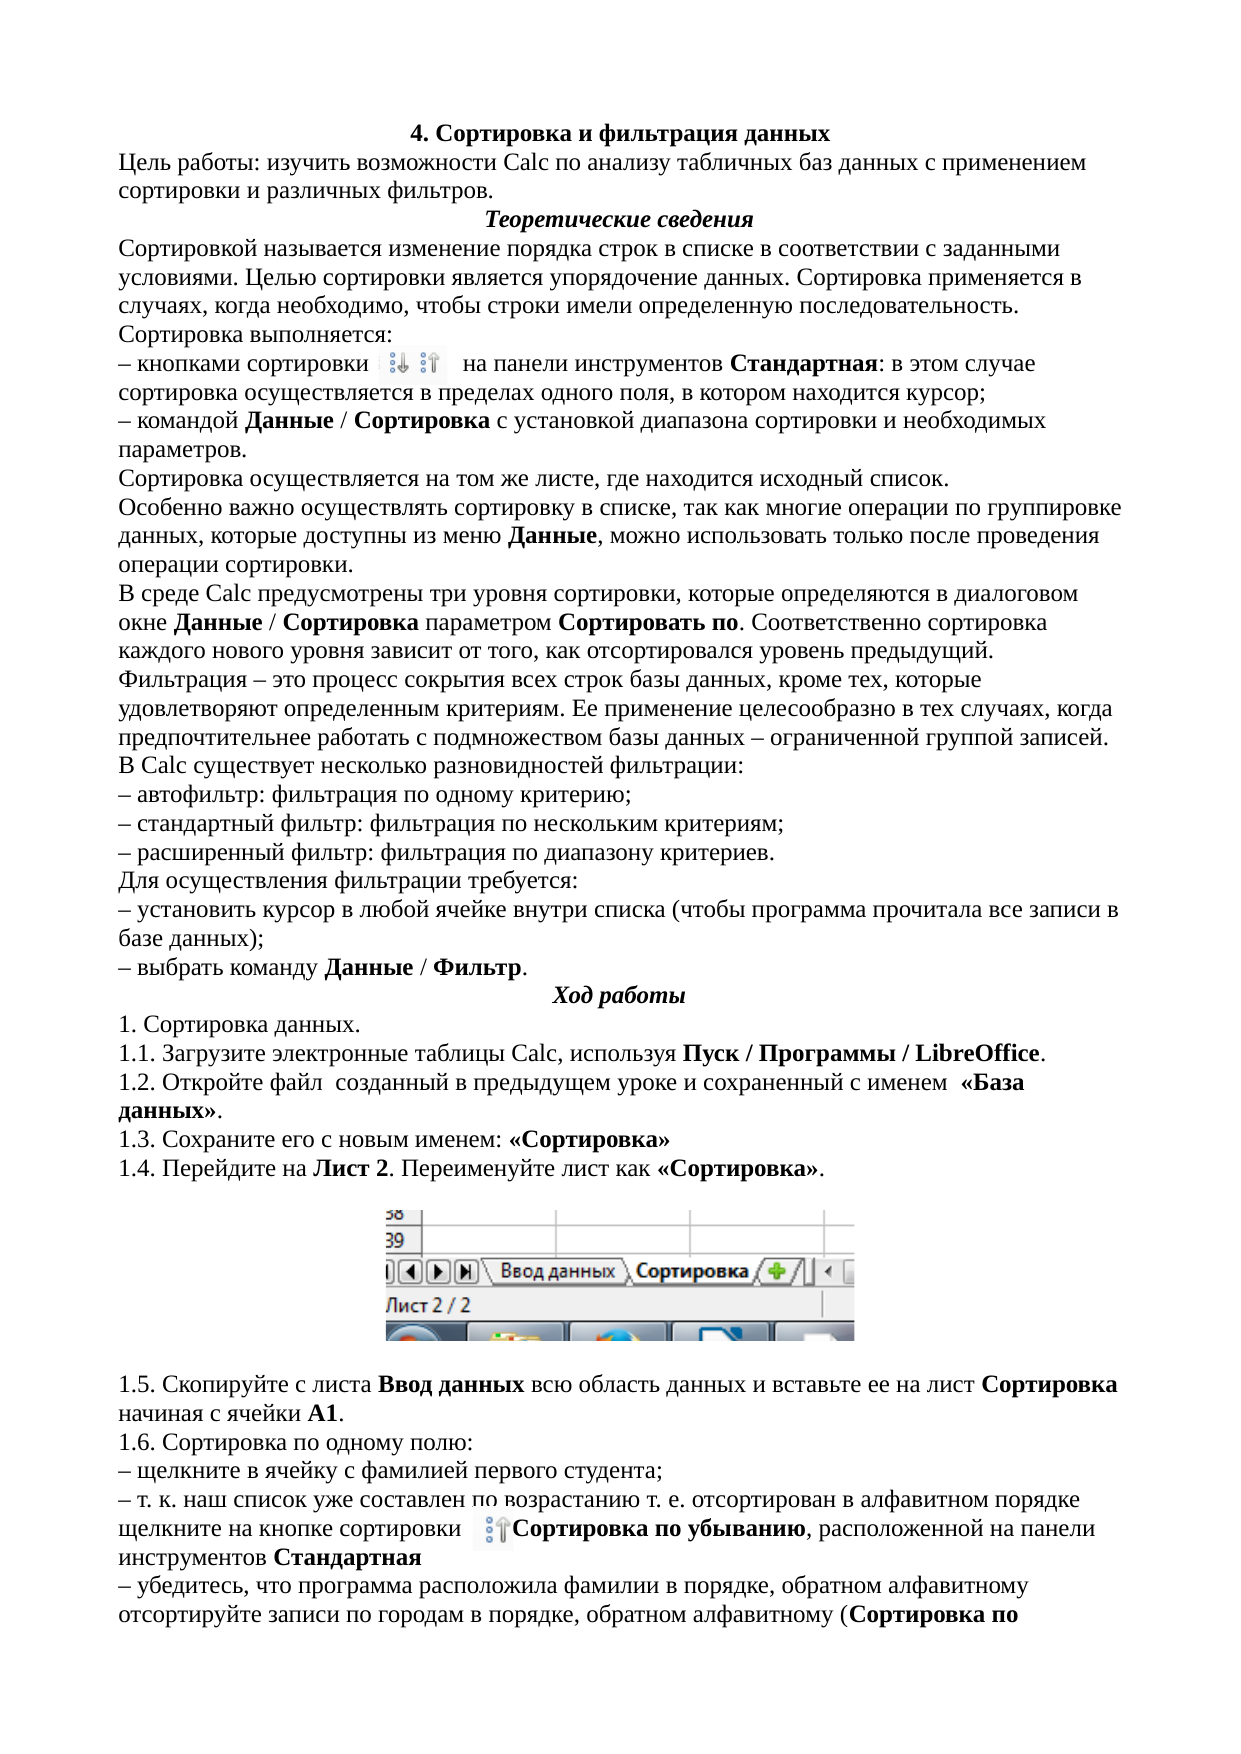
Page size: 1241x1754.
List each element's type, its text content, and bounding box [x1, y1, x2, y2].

text Фильтрация – это процесс сокрытия всех строк базы данных, кроме тех, которые удовлетворяют определенным критериям. Ее применение целесообразно в тех случаях, когда предпочтительнее работать с подмножеством базы данных – ограниченной группой записей. В Calc существует несколько разновидностей фильтрации: [118, 664, 1122, 779]
text – установить курсор в любой ячейке внутри списка (чтобы программа прочитала все записи в базе данных); [118, 894, 1122, 952]
text – убедитесь, что программа расположила фамилии в порядке, обратном алфавитному отсортируйте записи по городам в порядке, обратном алфавитному (Сортировка по [118, 1570, 1122, 1628]
text В среде Calc предусмотрены три уровня сортировки, которые определяются в диалоговом окне Данные / Сортировка параметром Сортировать по. Соответственно сортировка каждого нового уровня зависит от того, как отсортировался уровень предыдущий. [118, 578, 1122, 664]
text – командой Данные / Сортировка с установкой диапазона сортировки и необходимых параметров. [118, 406, 1122, 463]
text 1.1. Загрузите электронные таблицы Calc, используя Пуск / Программы / LibreOffice. [118, 1038, 1122, 1067]
text – т. к. наш список уже составлен по возрастанию т. е. отсортирован в алфавитном порядке щелкните на кнопке сортировки Сортировка по убыванию, расположенной на панели инструментов Стандартная [118, 1484, 1122, 1570]
text – автофильтр: фильтрация по одному критерию; [118, 779, 1122, 808]
text – щелкните в ячейку с фамилией первого студента; [118, 1455, 1122, 1484]
text Для осуществления фильтрации требуется: [118, 866, 1122, 894]
text – расширенный фильтр: фильтрация по диапазону критериев. [118, 837, 1122, 866]
picture [472, 1506, 514, 1551]
text – выбрать команду Данные / Фильтр. [118, 952, 1122, 981]
text Сортировкой называется изменение порядка строк в списке в соответствии с заданными условиями. Целью сортировки является упорядочение данных. Сортировка применяется в случаях, когда необходимо, чтобы строки имели определенную последовательность. Сортировка выполняется: [118, 233, 1122, 348]
text – кнопками сортировки на панели инструментов Стандартная: в этом случае сортировка осуществляется в пределах одного поля, в котором находится курсор; [118, 348, 1122, 406]
text 1.5. Скопируйте с листа Ввод данных всю область данных и вставьте ее на лист Сортировка начиная с ячейки А1. [118, 1369, 1122, 1427]
text Теоретические сведения [118, 204, 1122, 233]
text 1. Сортировка данных. [118, 1009, 1122, 1038]
text Ход работы [118, 981, 1122, 1009]
text 1.2. Откройте файл созданный в предыдущем уроке и сохраненный с именем «База данных». [118, 1067, 1122, 1124]
text Сортировка осуществляется на том же листе, где находится исходный список. [118, 463, 1122, 492]
text Цель работы: изучить возможности Calc по анализу табличных баз данных с применением сортировки и различных фильтров. [118, 147, 1122, 204]
text – стандартный фильтр: фильтрация по нескольким критериям; [118, 808, 1122, 837]
text 1.4. Перейдите на Лист 2. Переименуйте лист как «Сортировка». [118, 1153, 1122, 1182]
text 1.3. Сохраните его с новым именем: «Сортировка» [118, 1124, 1122, 1153]
text 4. Сортировка и фильтрация данных [118, 118, 1122, 147]
text 1.6. Сортировка по одному полю: [118, 1427, 1122, 1455]
text Особенно важно осуществлять сортировку в списке, так как многие операции по группировке данных, которые доступны из меню Данные, можно использовать только после проведения операции сортировки. [118, 492, 1122, 578]
